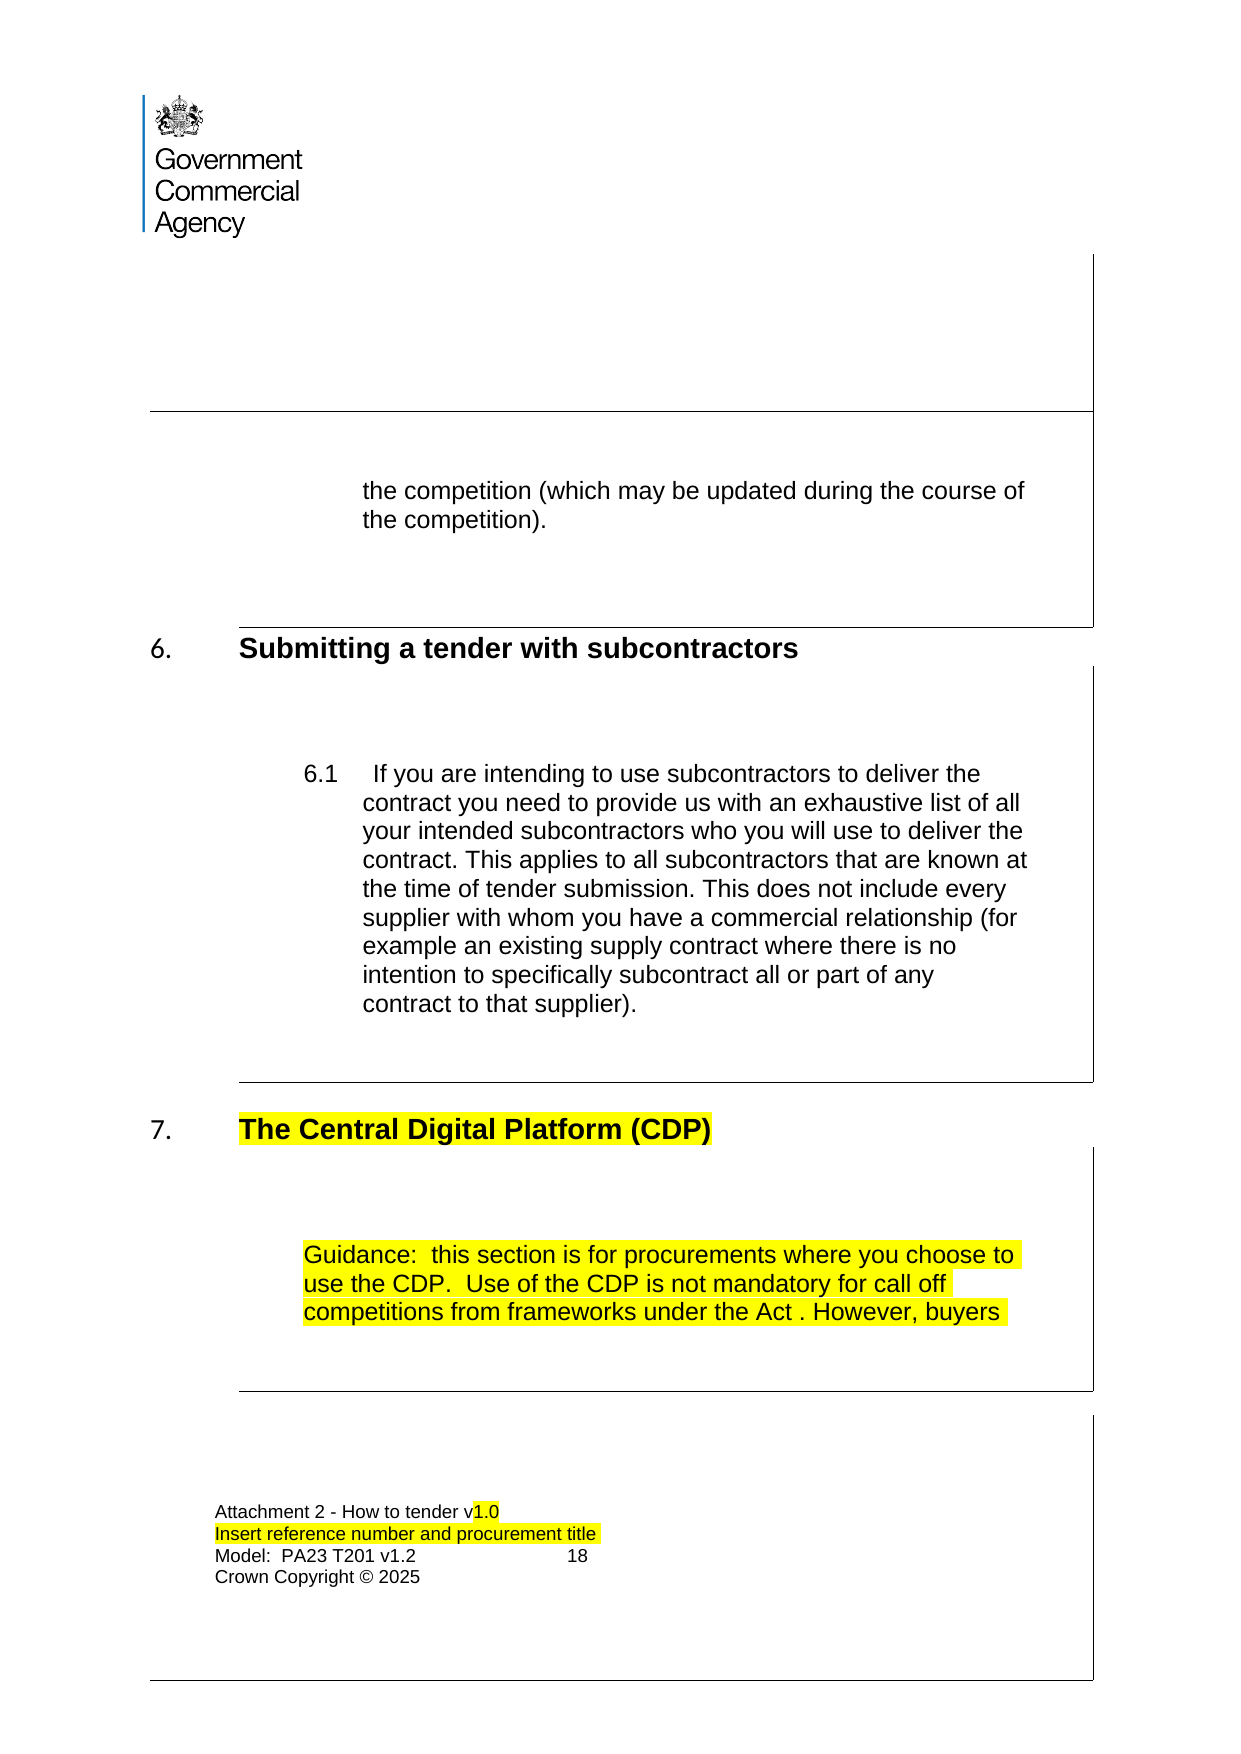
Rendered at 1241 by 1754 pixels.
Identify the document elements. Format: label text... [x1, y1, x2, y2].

text Guidance: this section is for procurements where you choose to use the CDP. Use of the CDP is not mandatory for call off competitions from frameworks under the Act . However, buyers [239, 1240, 1093, 1391]
list If you are intending to use subcontractors to deliver the contract you need to provide us with an exhaustive list of all your intended subcontractors who you will use to deliver the contract. This applies to all subcontractors that are known at the time of tender submission. This does not include every supplier with whom you have a commercial relationship (for example an existing supply contract where there is no intention to specifically subcontract all or part of any contract to that supplier). [239, 759, 1093, 1082]
list the competition (which may be updated during the course of the competition). [239, 411, 1093, 533]
subtitle The Central Digital Platform (CDP) [150, 1111, 1093, 1147]
subtitle Submitting a tender with subcontractors [150, 627, 1093, 666]
